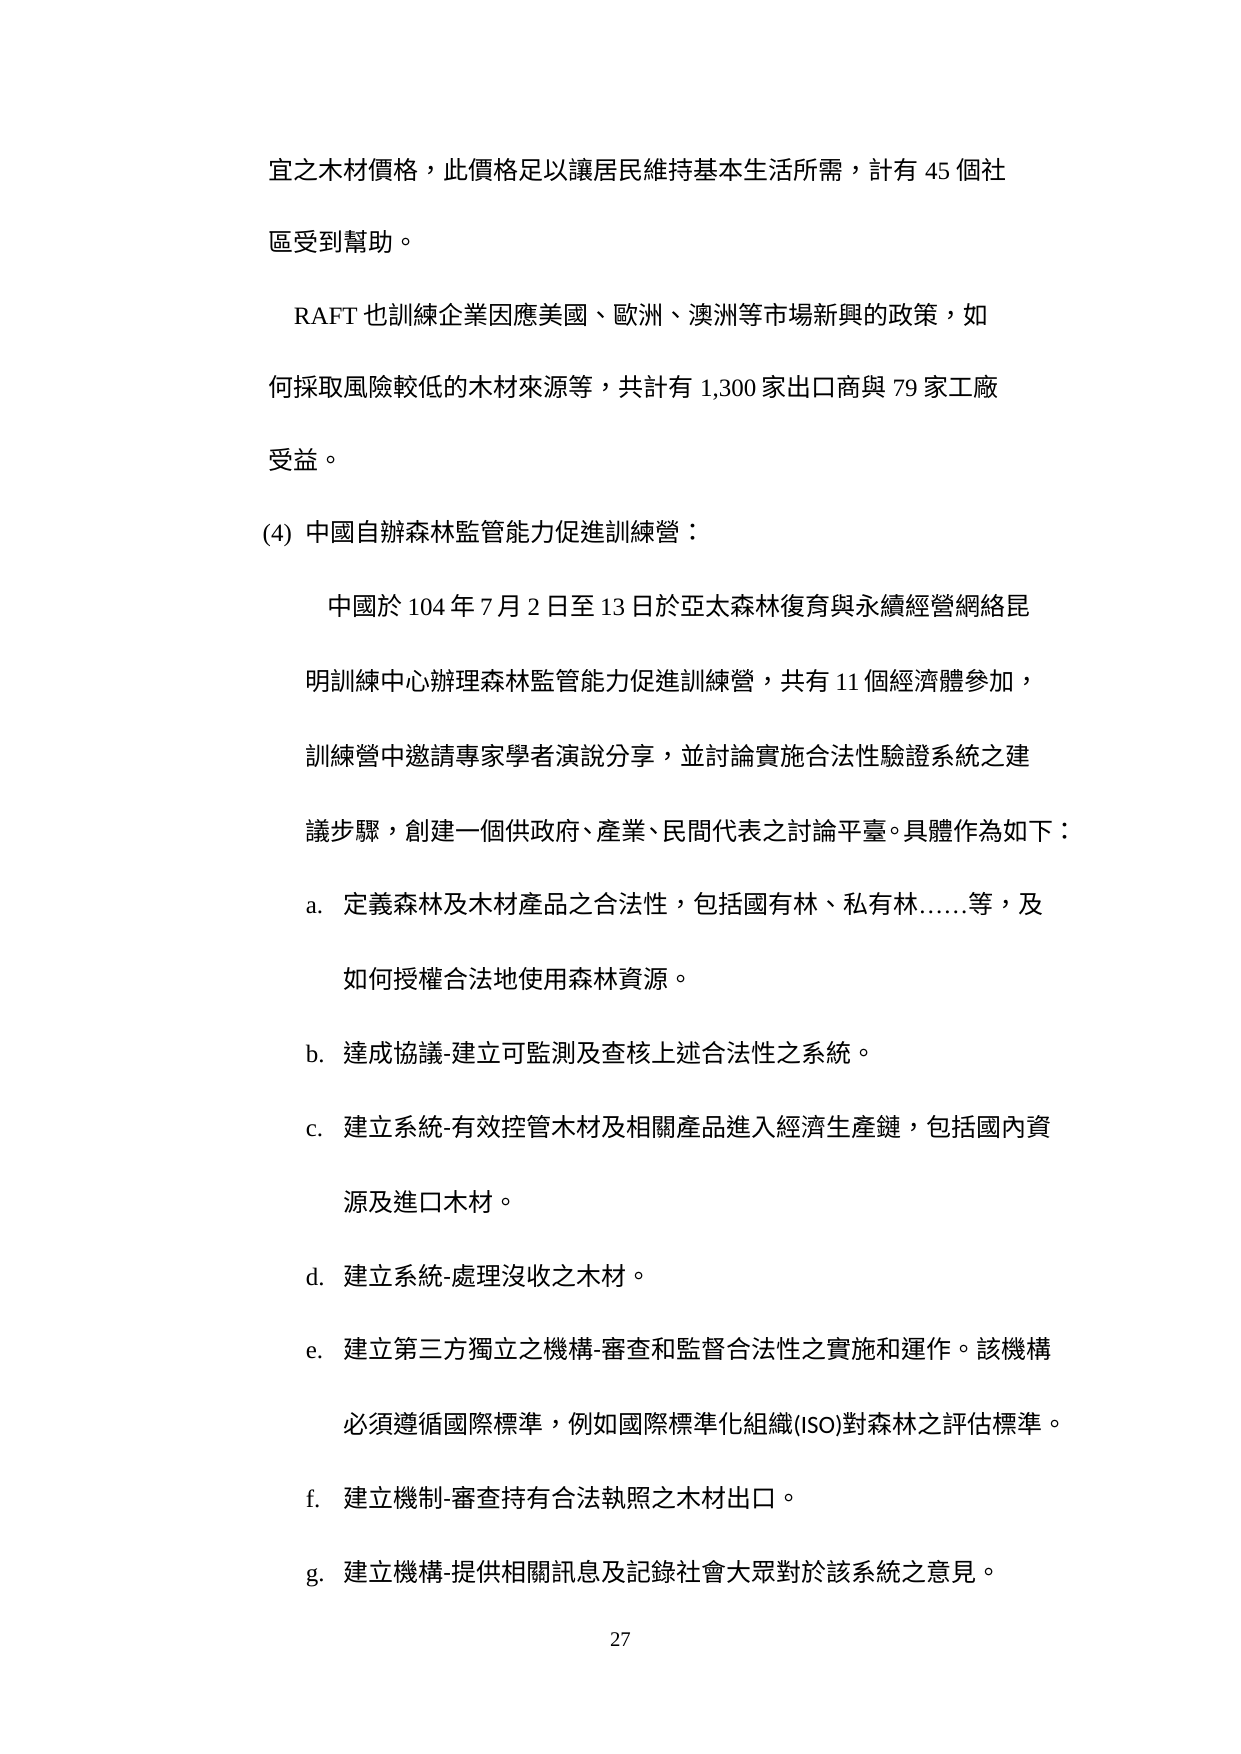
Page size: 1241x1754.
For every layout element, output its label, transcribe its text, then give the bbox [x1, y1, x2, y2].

text 區受到幫助。 [237, 223, 1053, 259]
text 何採取風險較低的木材來源等，共計有 1,300家出口商與 79 家工廠 [237, 368, 1053, 404]
text 中國於104年7月2日至13日於亞太森林復育與永續經營網絡昆明訓練中心辦理森林監管能力促進訓練營，共有11個經濟體參加，訓練營中邀請專家學者演說分享，並討論實施合法性驗證系統之建議步驟，創建一個供政府、產業、民間代表之討論平臺。具體作為如下： [296, 585, 1053, 848]
text 受益。 [237, 440, 1053, 477]
list 定義森林及木材產品之合法性，包括國有林、私有林……等，及如何授權合法地使用森林資源。 [306, 884, 1053, 997]
text 宜之木材價格，此價格足以讓居民維持基本生活所需，計有 45 個社 [237, 150, 1053, 187]
list 達成協議-建立可監測及查核上述合法性之系統。 [306, 1033, 1053, 1070]
text RAFT 也訓練企業因應美國、歐洲、澳洲等市場新興的政策，如 [237, 295, 1053, 332]
list 建立系統-有效控管木材及相關產品進入經濟生產鏈，包括國內資源及進口木材。 [306, 1107, 1053, 1219]
list 建立系統-處理沒收之木材。 [306, 1255, 1053, 1293]
list 中國自辦森林監管能力促進訓練營： [262, 513, 1053, 549]
list 建立第三方獨立之機構-審查和監督合法性之實施和運作。該機構必須遵循國際標準，例如國際標準化組織(ISO)對森林之評估標準。 [306, 1329, 1053, 1442]
list 建立機構-提供相關訊息及記錄社會大眾對於該系統之意見。 [306, 1552, 1053, 1589]
list 建立機制-審查持有合法執照之木材出口。 [306, 1478, 1053, 1515]
